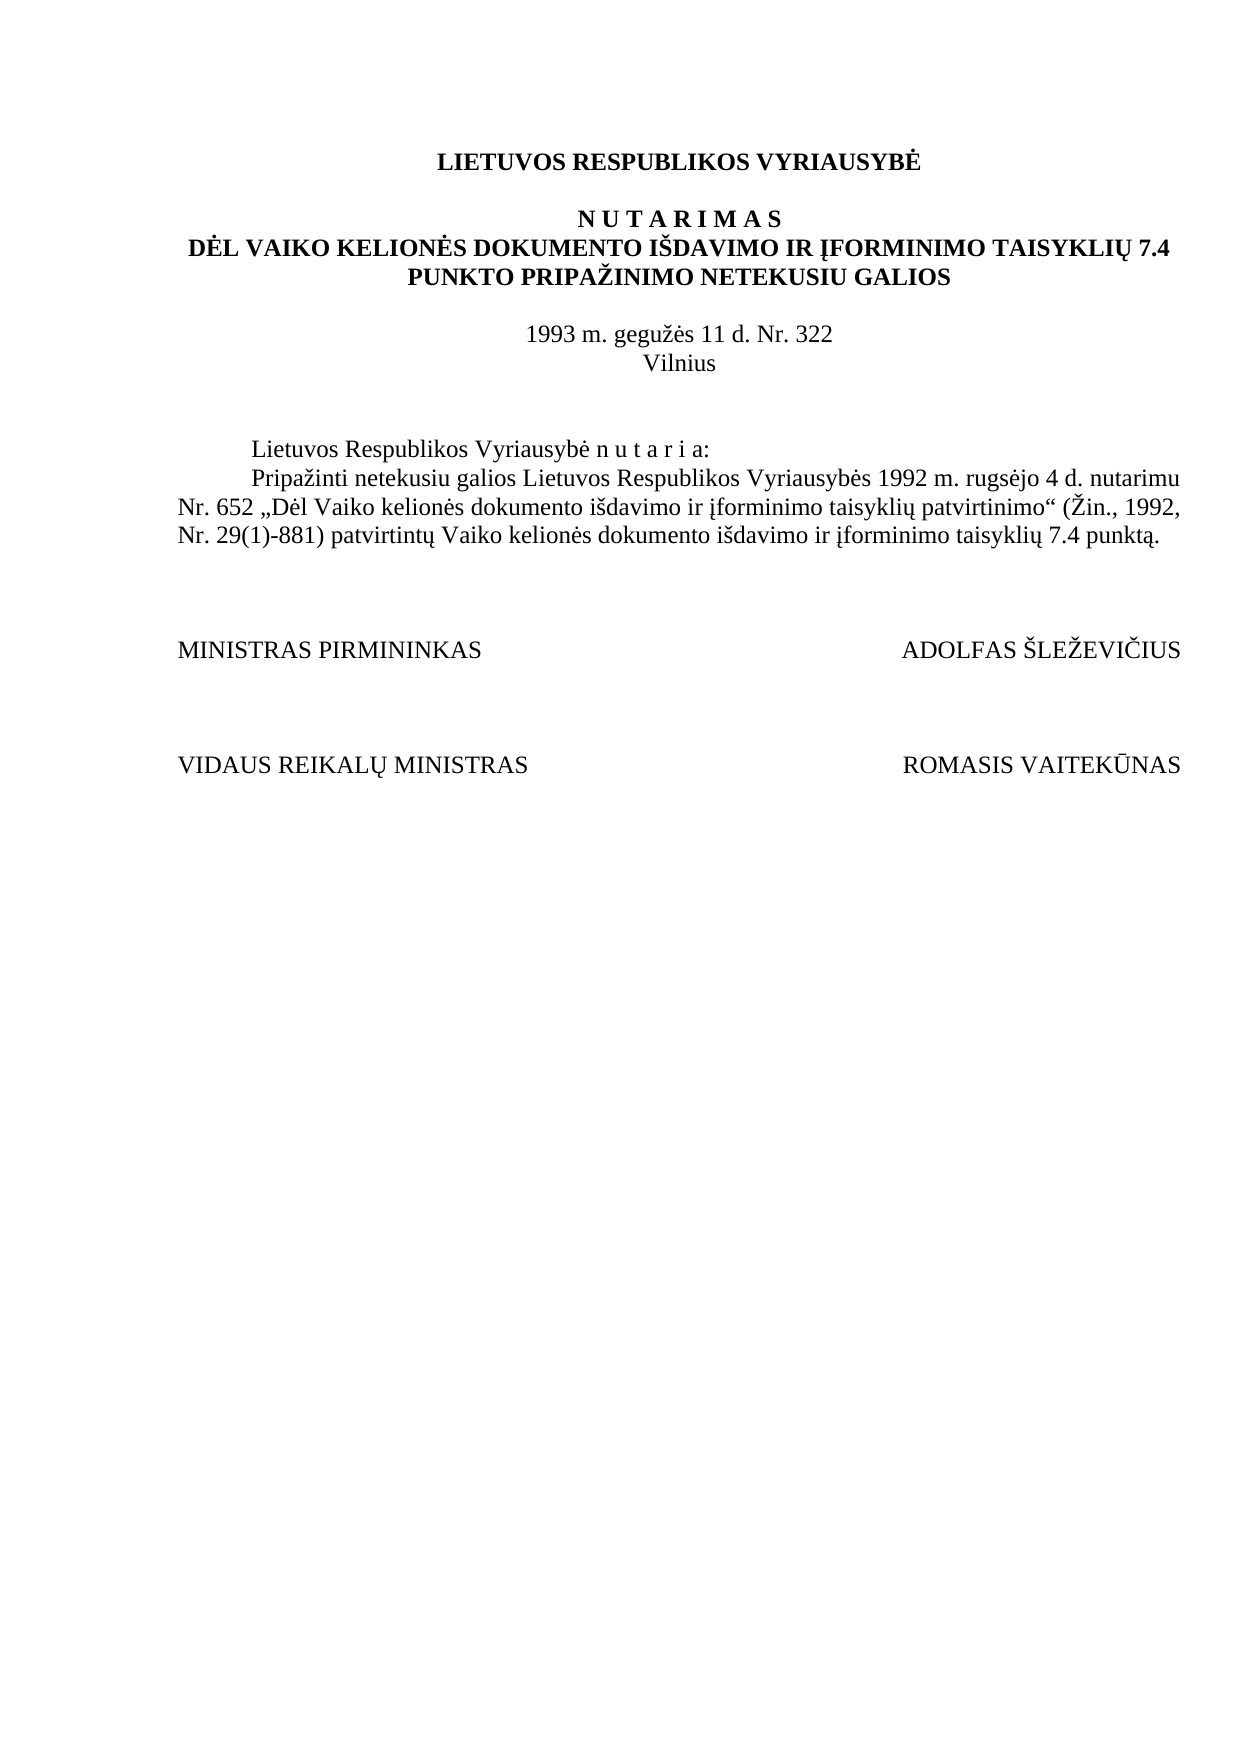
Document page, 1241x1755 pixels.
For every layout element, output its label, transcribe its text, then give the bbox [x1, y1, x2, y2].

text DĖL VAIKO KELIONĖS DOKUMENTO IŠDAVIMO IR ĮFORMINIMO TAISYKLIŲ 7.4 PUNKTO PRIPAŽINIMO NETEKUSIU GALIOS [177, 233, 1181, 291]
text 1993 m. gegužės 11 d. Nr. 322 [177, 319, 1181, 348]
text MINISTRAS PIRMININKAS ADOLFAS ŠLEŽEVIČIUS [177, 636, 1181, 664]
text N U T A R I M A S [177, 204, 1181, 233]
text Lietuvos Respublikos Vyriausybė nutaria: [177, 434, 1181, 463]
text Vilnius [177, 348, 1181, 377]
text Pripažinti netekusiu galios Lietuvos Respublikos Vyriausybės 1992 m. rugsėjo 4 d. nutarimu Nr. 652 „Dėl Vaiko kelionės dokumento išdavimo ir įforminimo taisyklių patvirtinimo“ (Žin., 1992, Nr. 29(1)-881) patvirtintų Vaiko kelionės dokumento išdavimo ir įforminimo taisyklių 7.4 punktą. [177, 463, 1181, 549]
text LIETUVOS RESPUBLIKOS VYRIAUSYBĖ [177, 147, 1181, 176]
text VIDAUS REIKALŲ MINISTRAS ROMASIS VAITEKŪNAS [177, 751, 1181, 779]
